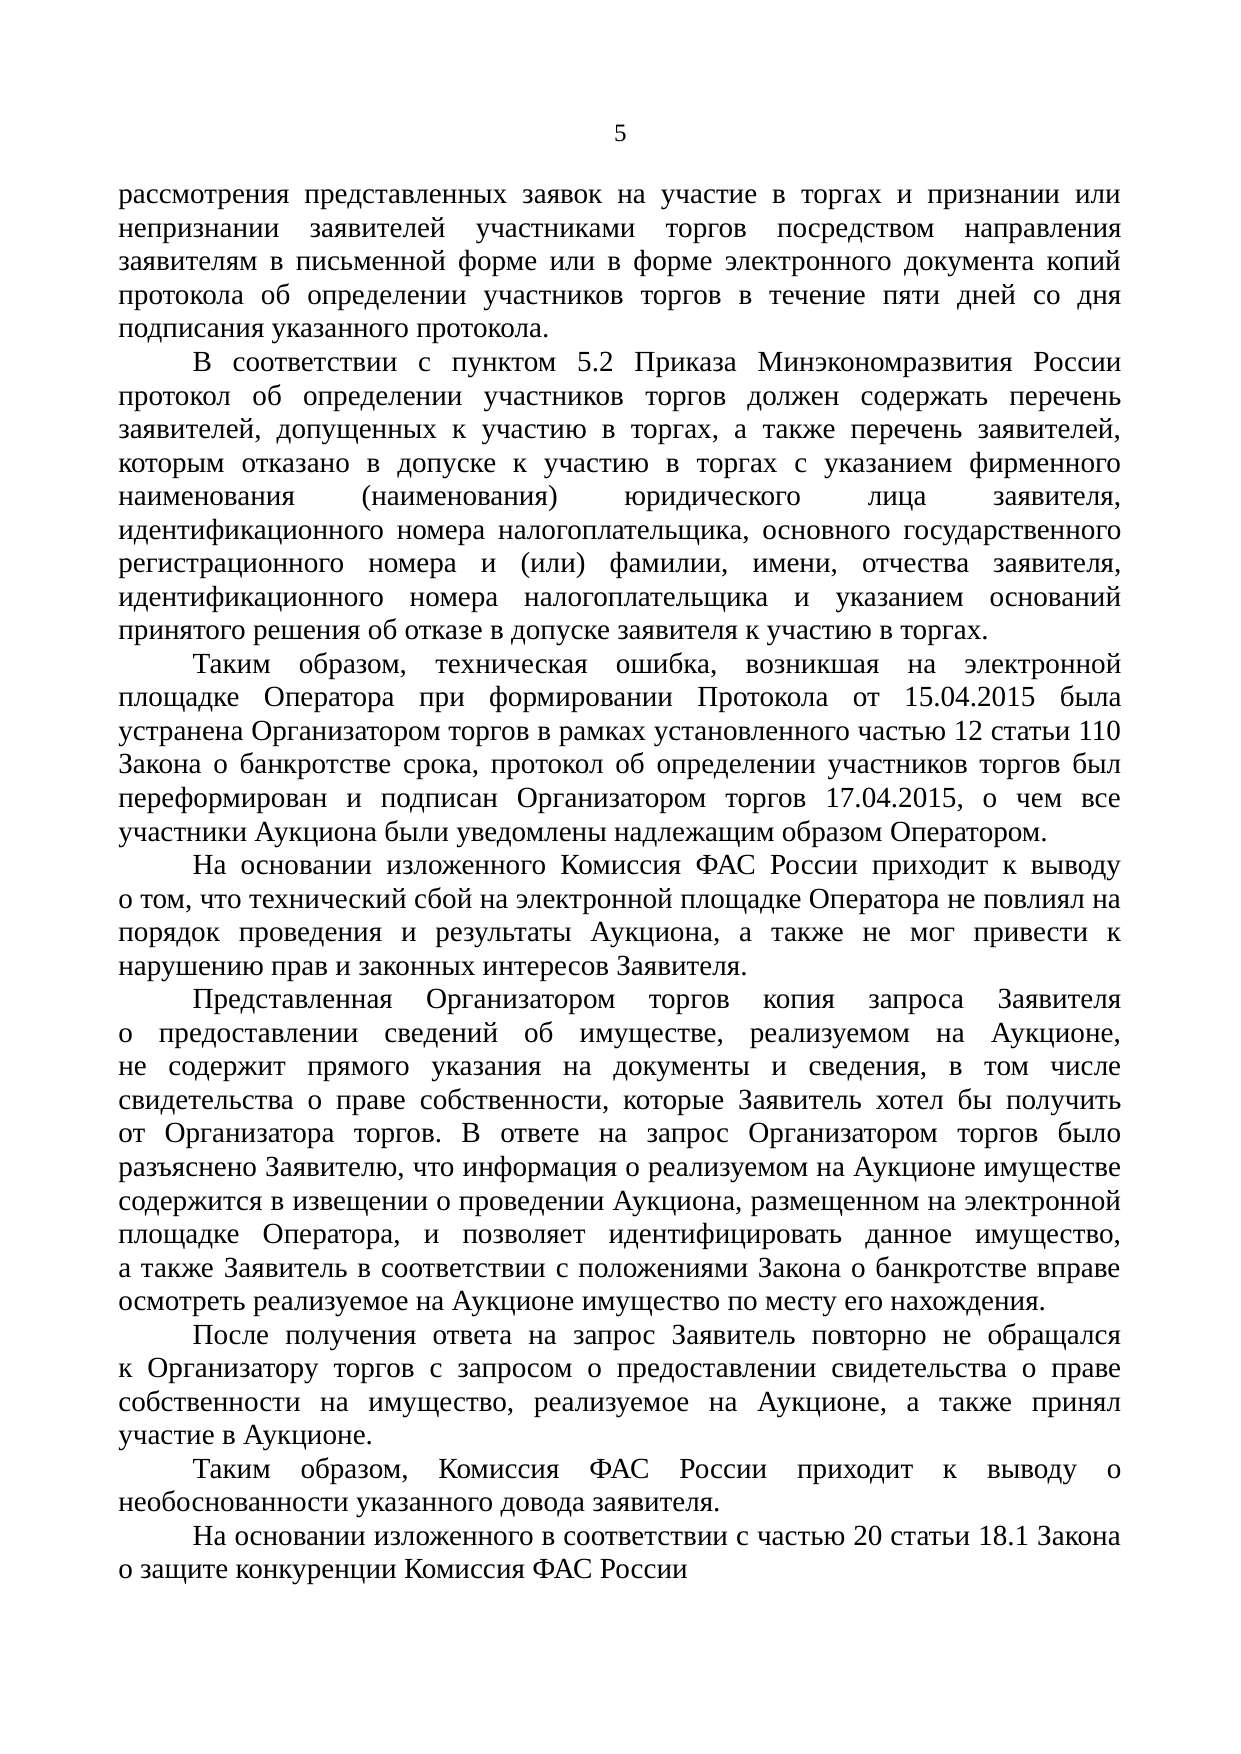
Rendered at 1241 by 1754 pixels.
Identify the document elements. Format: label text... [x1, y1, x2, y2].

text На основании изложенного в соответствии с частью 20 статьи 18.1 Закона о защите конкуренции Комиссия ФАС России [118, 1518, 1122, 1585]
text Представленная Организатором торгов копия запроса Заявителя о предоставлении сведений об имуществе, реализуемом на Аукционе, не содержит прямого указания на документы и сведения, в том числе свидетельства о праве собственности, которые Заявитель хотел бы получить от Организатора торгов. В ответе на запрос Организатором торгов было разъяснено Заявителю, что информация о реализуемом на Аукционе имуществе содержится в извещении о проведении Аукциона, размещенном на электронной площадке Оператора, и позволяет идентифицировать данное имущество, а также Заявитель в соответствии с положениями Закона о банкротстве вправе осмотреть реализуемое на Аукционе имущество по месту его нахождения. [118, 981, 1122, 1317]
text После получения ответа на запрос Заявитель повторно не обращался к Организатору торгов с запросом о предоставлении свидетельства о праве собственности на имущество, реализуемое на Аукционе, а также принял участие в Аукционе. [118, 1317, 1122, 1451]
text Таким образом, техническая ошибка, возникшая на электронной площадке Оператора при формировании Протокола от 15.04.2015 была устранена Организатором торгов в рамках установленного частью 12 статьи 110 Закона о банкротстве срока, протокол об определении участников торгов был переформирован и подписан Организатором торгов 17.04.2015, о чем все участники Аукциона были уведомлены надлежащим образом Оператором. [118, 646, 1122, 847]
text рассмотрения представленных заявок на участие в торгах и признании или непризнании заявителей участниками торгов посредством направления заявителям в письменной форме или в форме электронного документа копий протокола об определении участников торгов в течение пяти дней со дня подписания указанного протокола. [118, 176, 1122, 344]
text В соответствии с пунктом 5.2 Приказа Минэкономразвития России протокол об определении участников торгов должен содержать перечень заявителей, допущенных к участию в торгах, а также перечень заявителей, которым отказано в допуске к участию в торгах с указанием фирменного наименования (наименования) юридического лица заявителя, идентификационного номера налогоплательщика, основного государственного регистрационного номера и (или) фамилии, имени, отчества заявителя, идентификационного номера налогоплательщика и указанием оснований принятого решения об отказе в допуске заявителя к участию в торгах. [118, 344, 1122, 646]
text На основании изложенного Комиссия ФАС России приходит к выводу о том, что технический сбой на электронной площадке Оператора не повлиял на порядок проведения и результаты Аукциона, а также не мог привести к нарушению прав и законных интересов Заявителя. [118, 847, 1122, 981]
text Таким образом, Комиссия ФАС России приходит к выводу о необоснованности указанного довода заявителя. [118, 1451, 1122, 1518]
